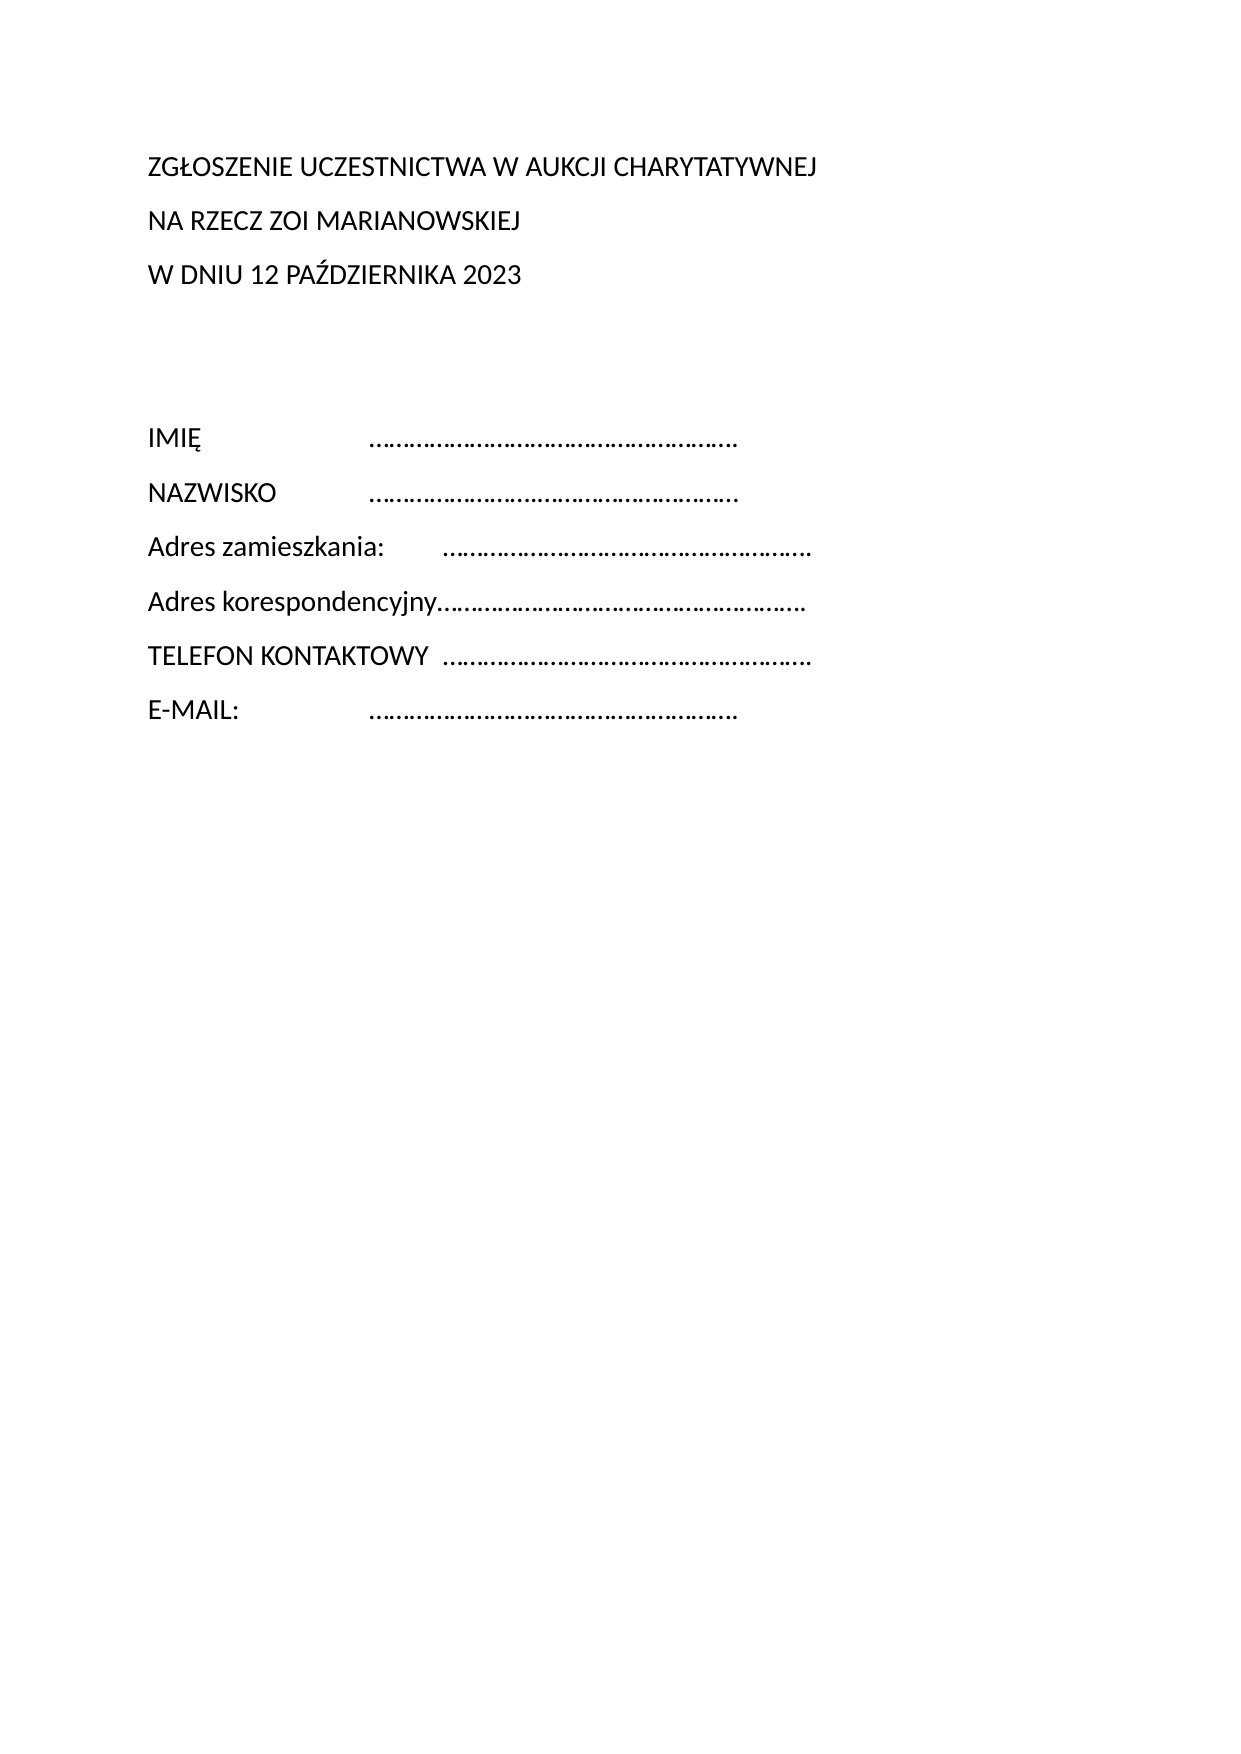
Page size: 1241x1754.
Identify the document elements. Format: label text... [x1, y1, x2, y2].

text NA RZECZ ZOI MARIANOWSKIEJ [148, 202, 1093, 238]
text NAZWISKO …………………….………………………… [148, 474, 1093, 509]
text ZGŁOSZENIE UCZESTNICTWA W AUKCJI CHARYTATYWNEJ [148, 148, 1093, 183]
text Adres korespondencyjny………………………………………………. [148, 583, 1093, 618]
text W DNIU 12 PAŹDZIERNIKA 2023 [148, 256, 1093, 292]
text IMIĘ ………………………………………………. [148, 419, 1093, 455]
text TELEFON KONTAKTOWY ………………………………………………. [148, 637, 1093, 673]
text Adres zamieszkania: ………………………………………………. [148, 528, 1093, 564]
text E-MAIL: ………………………………………………. [148, 691, 1093, 727]
